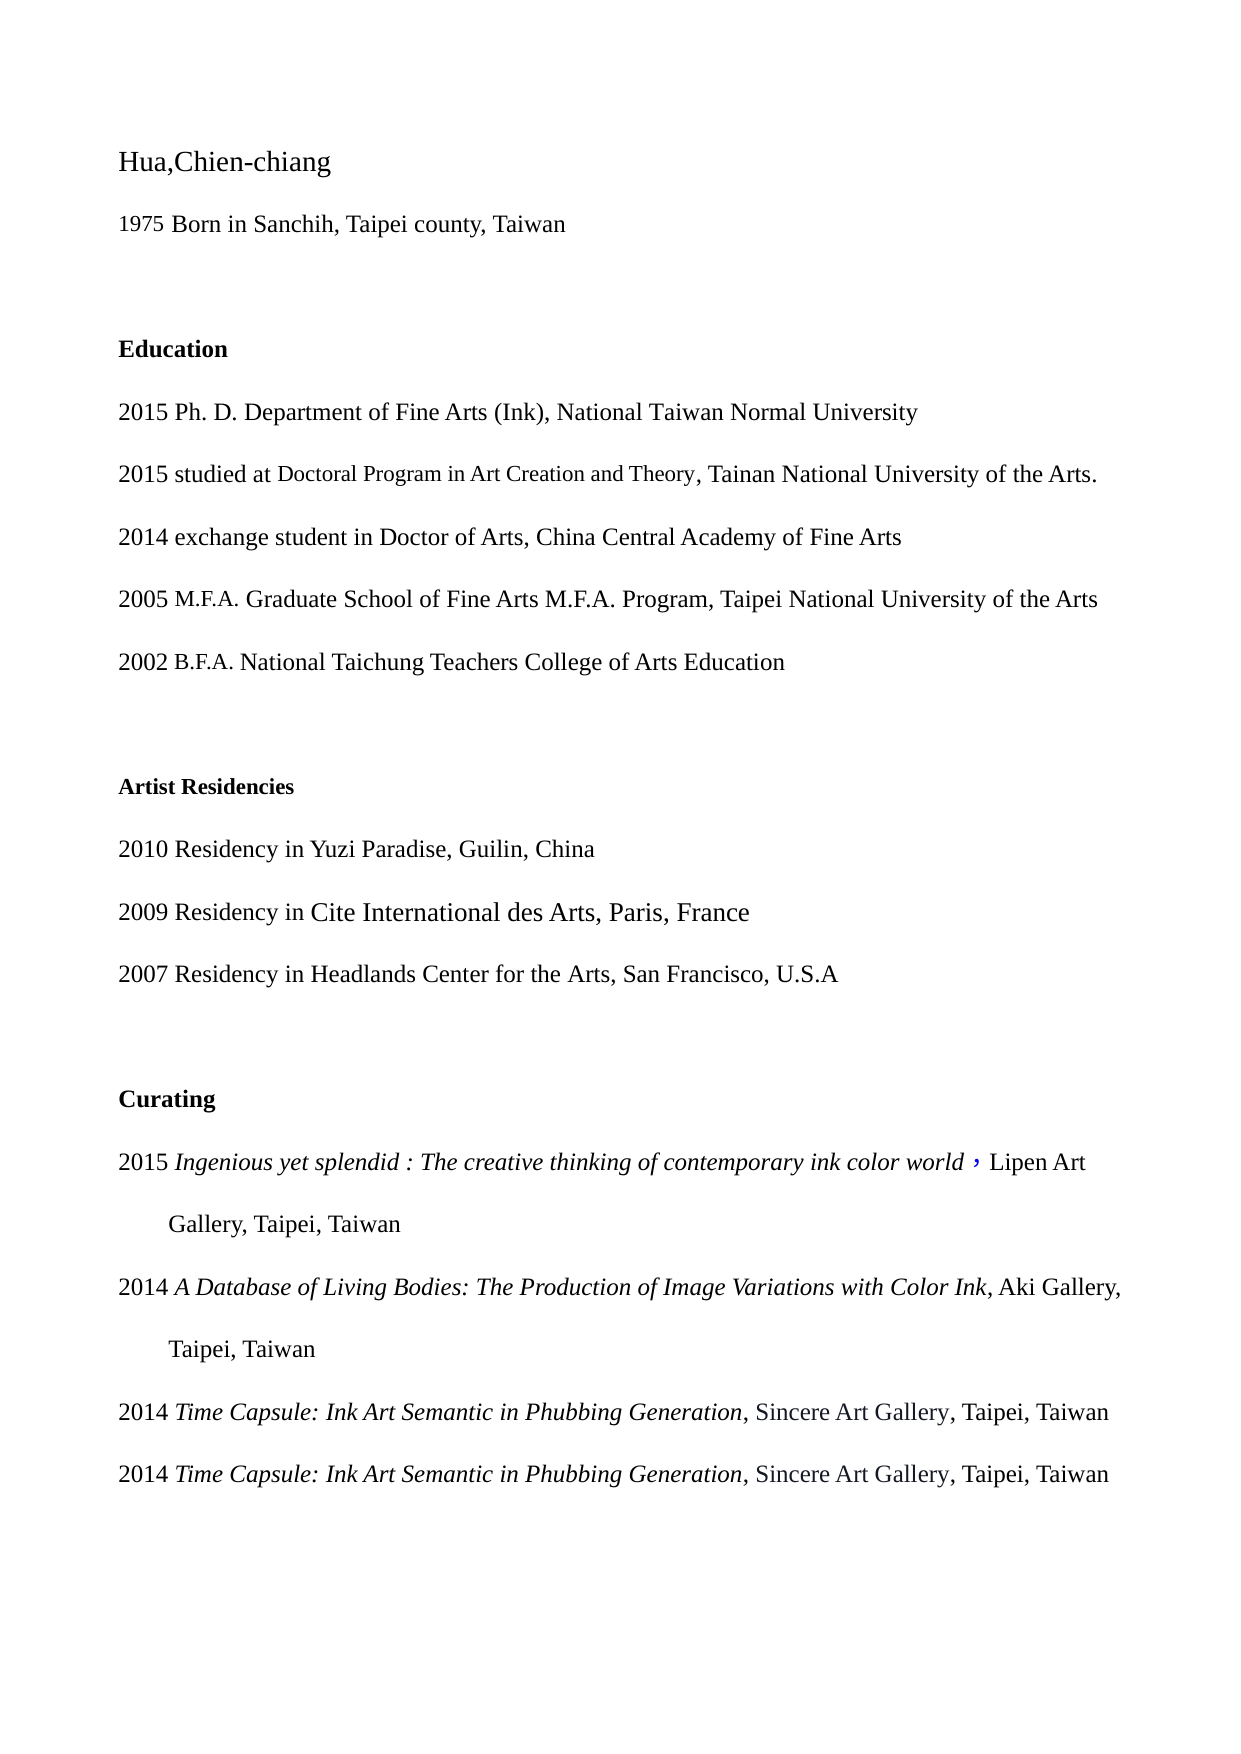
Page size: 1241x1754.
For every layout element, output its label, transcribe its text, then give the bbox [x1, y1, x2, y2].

text 2009 Residency in Cite International des Arts, Paris, France [118, 869, 1122, 932]
text 2015 Ph. D. Department of Fine Arts (Ink), National Taiwan Normal University [118, 369, 1122, 432]
text 2007 Residency in Headlands Center for the Arts, San Francisco, U.S.A [118, 932, 1122, 994]
text 2014 Time Capsule: Ink Art Semantic in Phubbing Generation, Sincere Art Gallery, Taipei, Taiwan [118, 1432, 1122, 1494]
text Hua,Chien-chiang [118, 119, 1122, 182]
subtitle Education [118, 307, 1122, 369]
text Curating [118, 1057, 1122, 1119]
text 2005 M.F.A. Graduate School of Fine Arts M.F.A. Program, Taipei National University of the Arts [118, 557, 1122, 619]
text 2014 exchange student in Doctor of Arts, China Central Academy of Fine Arts [118, 494, 1122, 557]
text 2015 Ingenious yet splendid : The creative thinking of contemporary ink color world，Lipen Art Gallery, Taipei, Taiwan [118, 1119, 1122, 1244]
text 2002 B.F.A. National Taichung Teachers College of Arts Education [118, 619, 1122, 682]
text 2015 studied at Doctoral Program in Art Creation and Theory, Tainan National University of the Arts. [118, 432, 1122, 494]
text Artist Residencies [118, 744, 1122, 807]
text 2014 A Database of Living Bodies: The Production of Image Variations with Color Ink, Aki Gallery, Taipei, Taiwan [118, 1244, 1122, 1369]
text 2010 Residency in Yuzi Paradise, Guilin, China [118, 807, 1122, 869]
text 2014 Time Capsule: Ink Art Semantic in Phubbing Generation, Sincere Art Gallery, Taipei, Taiwan [118, 1369, 1122, 1432]
text 1975 Born in Sanchih, Taipei county, Taiwan [118, 182, 1122, 244]
